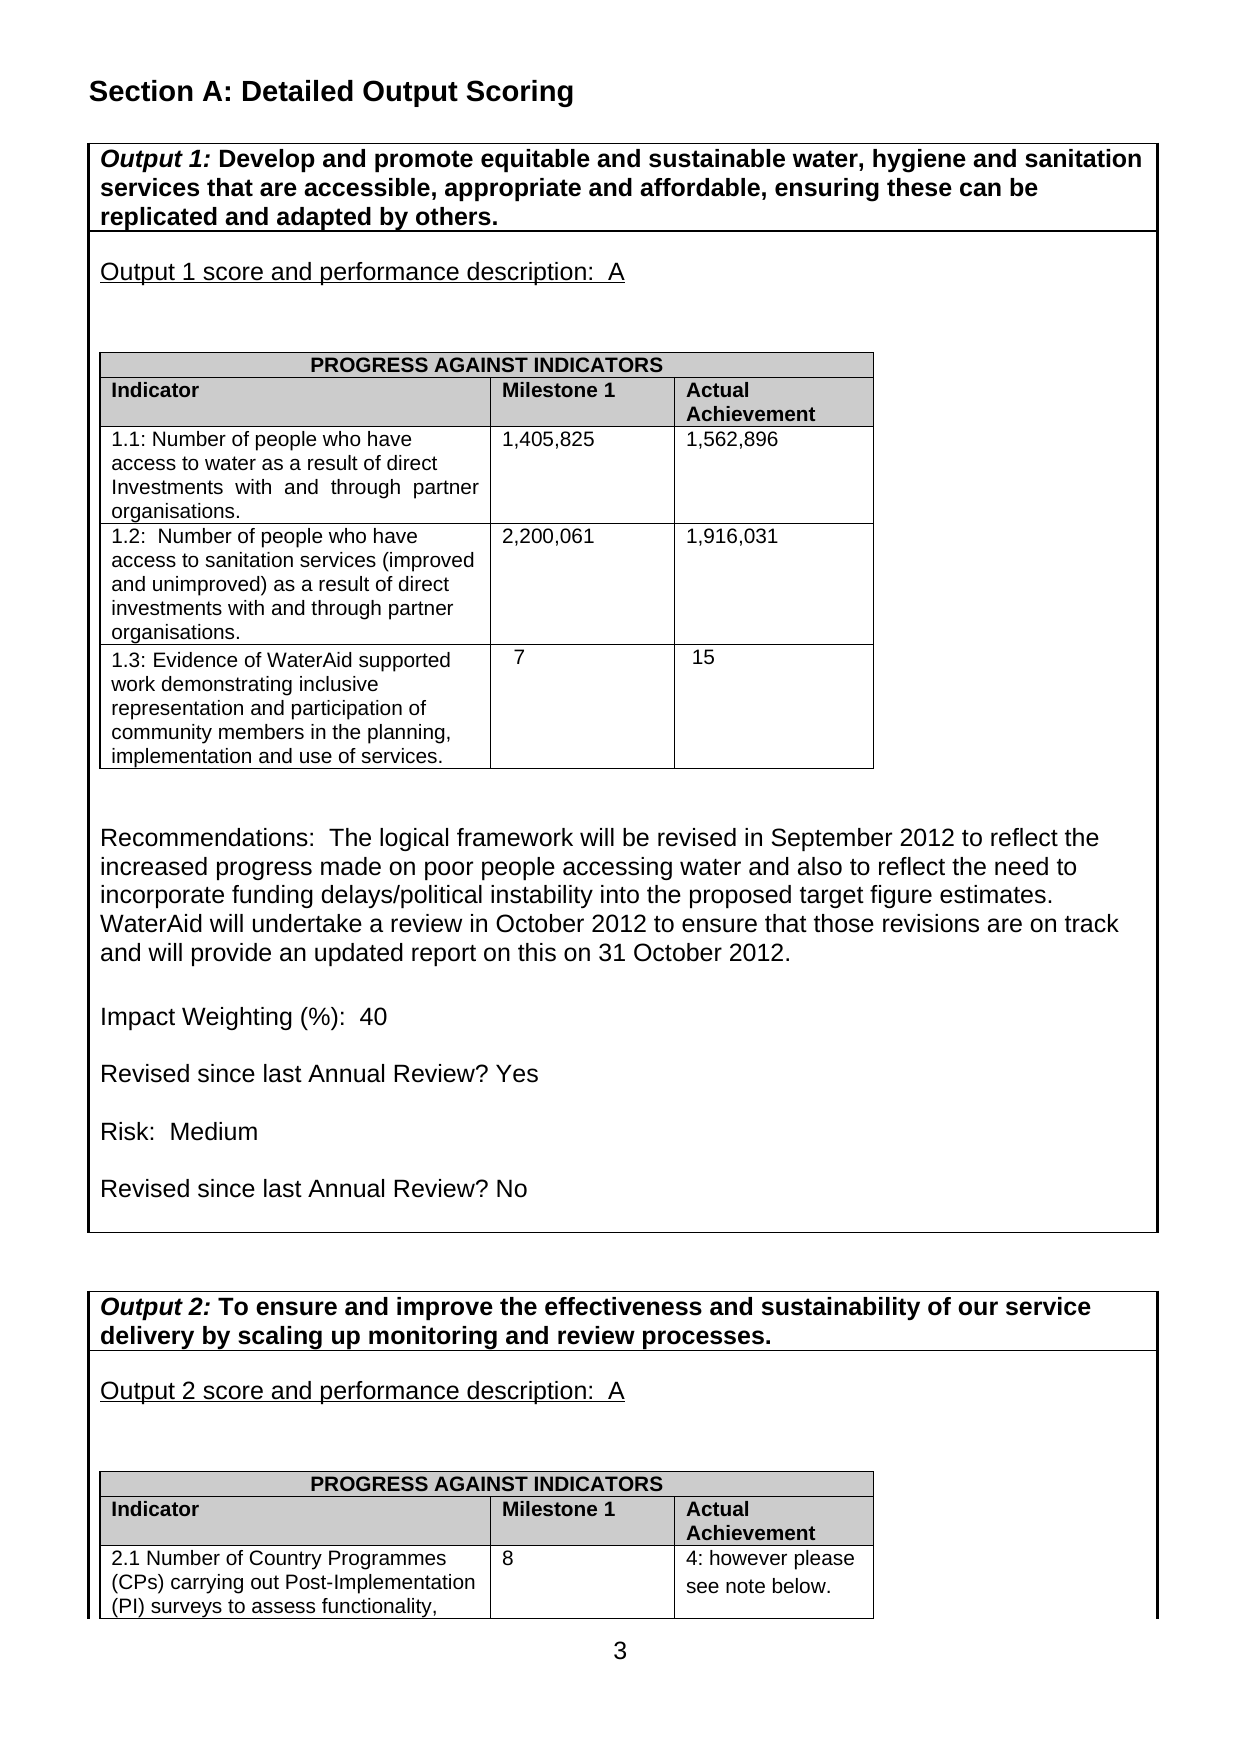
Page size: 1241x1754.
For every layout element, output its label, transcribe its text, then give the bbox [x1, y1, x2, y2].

table_cell 1,916,031 [675, 524, 873, 643]
table_cell Output 1 score and performance description: A [90, 232, 1156, 352]
table_cell Actual Achievement [675, 1497, 873, 1545]
table_header Output 1: Develop and promote equitable and sustainable water, hygiene and sanitation services that are accessible, appropriate and affordable, ensuring these can be replicated and adapted by others. [90, 144, 1156, 230]
table_cell 1,562,896 [675, 427, 873, 523]
table_header PROGRESS AGAINST INDICATORS [101, 353, 873, 377]
table_cell 4: however please see note below. [675, 1546, 873, 1618]
table_cell 2.1 Number of Country Programmes (CPs) carrying out Post-Implementation (PI) surveys to assess functionality, [101, 1546, 490, 1618]
table_cell 1.2: Number of people who have access to sanitation services (improved and unimproved) as a result of direct investments with and through partner organisations. [101, 524, 490, 643]
table_cell 15 [675, 645, 873, 768]
table_cell 7 [491, 645, 674, 768]
table_cell 2,200,061 [491, 524, 674, 643]
table_cell 1.1: Number of people who have access to water as a result of direct Investments with and through partner organisations. [101, 427, 490, 523]
table_cell [90, 1411, 1156, 1619]
table_cell 1.3: Evidence of WaterAid supported work demonstrating inclusive representation and participation of community members in the planning, implementation and use of services. [101, 645, 490, 768]
table_cell Recommendations: The logical framework will be revised in September 2012 to reflect the increased progress made on poor people accessing water and also to reflect the need to incorporate funding delays/political instability into the proposed target figure estimates. WaterAid will undertake a review in October 2012 to ensure that those revisions are on track and will provide an updated report on this on 31 October 2012. Impact Weighting (%): 40 Revised since last Annual Review? Yes Risk: Medium Revised since last Annual Review? No [90, 352, 1156, 1231]
subtitle Section A: Detailed Output Scoring [89, 74, 1152, 107]
table_header PROGRESS AGAINST INDICATORS [101, 1472, 873, 1496]
table_cell Milestone 1 [491, 1497, 674, 1545]
table_cell Indicator [101, 1497, 490, 1545]
table_cell Actual Achievement [675, 378, 873, 426]
table_cell Output 2 score and performance description: A [90, 1351, 1156, 1411]
table_cell 8 [491, 1546, 674, 1618]
table_cell 1,405,825 [491, 427, 674, 523]
table_header Output 2: To ensure and improve the effectiveness and sustainability of our service delivery by scaling up monitoring and review processes. [90, 1292, 1156, 1349]
table_cell Indicator [101, 378, 490, 426]
table_cell Milestone 1 [491, 378, 674, 426]
